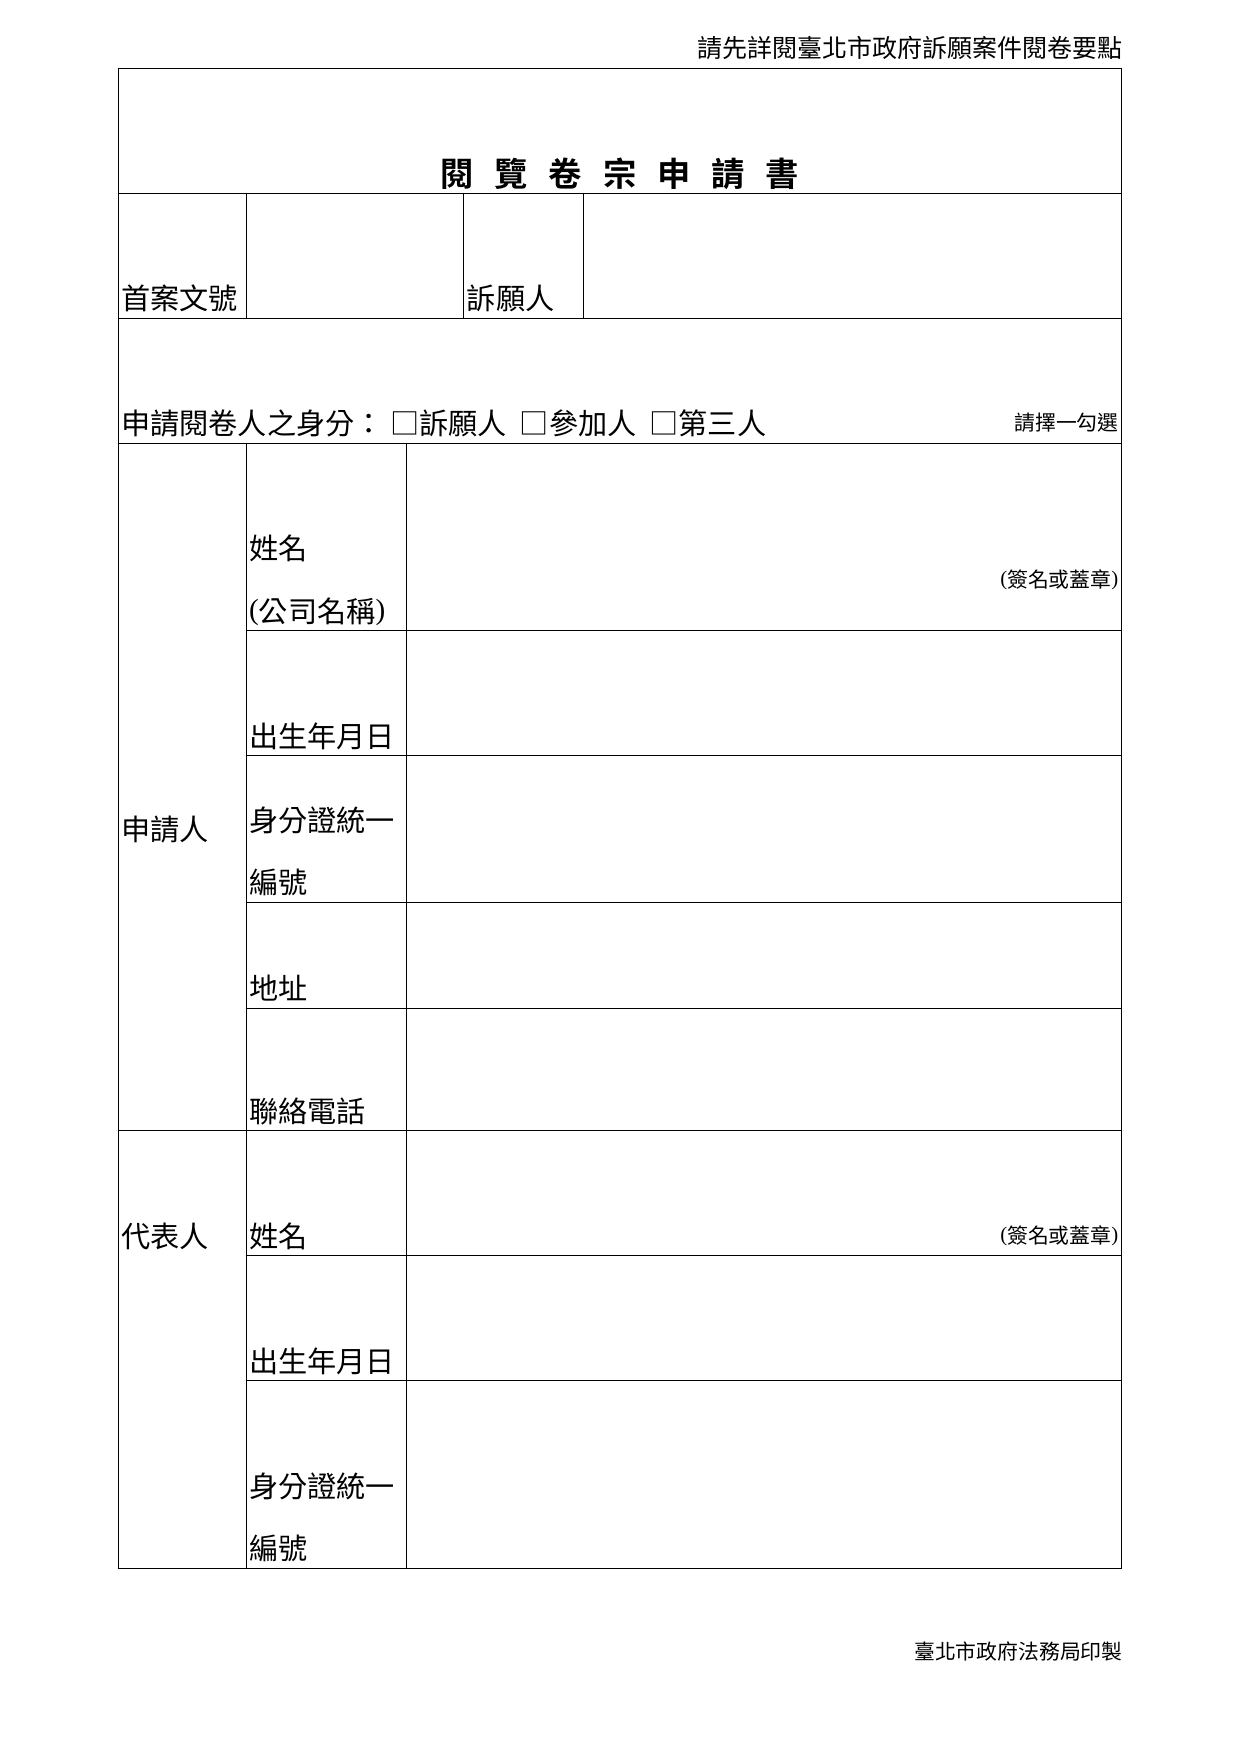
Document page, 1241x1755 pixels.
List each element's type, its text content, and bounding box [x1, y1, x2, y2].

table_cell [407, 1256, 1121, 1380]
table_cell 出生年月日 [247, 1256, 406, 1380]
table_cell 申請人 [119, 444, 246, 1130]
table_cell [407, 631, 1121, 755]
table_cell [407, 756, 1121, 902]
table_cell (簽名或蓋章) [407, 444, 1121, 630]
table_cell 請擇一勾選 [834, 319, 1121, 443]
table_cell 代表人 [119, 1131, 246, 1568]
table_cell [247, 194, 463, 318]
table_cell 身分證統一編號 [247, 1381, 406, 1568]
table_cell 訴願人 [464, 194, 583, 318]
table_cell 姓名 [247, 1131, 406, 1255]
table_cell 身分證統一編號 [247, 756, 406, 902]
table_cell [407, 1009, 1121, 1130]
table_cell 出生年月日 [247, 631, 406, 755]
table_cell [407, 903, 1121, 1008]
table_cell 姓名 (公司名稱) [247, 444, 406, 630]
table_cell 申請閱卷人之身分： □訴願人 □參加人 □第三人 [119, 319, 833, 443]
table_cell 聯絡電話 [247, 1009, 406, 1130]
text 請先詳閱臺北市政府訴願案件閱卷要點 [118, 5, 1122, 68]
table_header 閱覽卷宗申請書 [119, 69, 1121, 193]
table_cell [407, 1381, 1121, 1568]
table_cell 首案文號 [119, 194, 246, 318]
table_cell [584, 194, 1121, 318]
table_cell 地址 [247, 903, 406, 1008]
table_cell (簽名或蓋章) [407, 1131, 1121, 1255]
